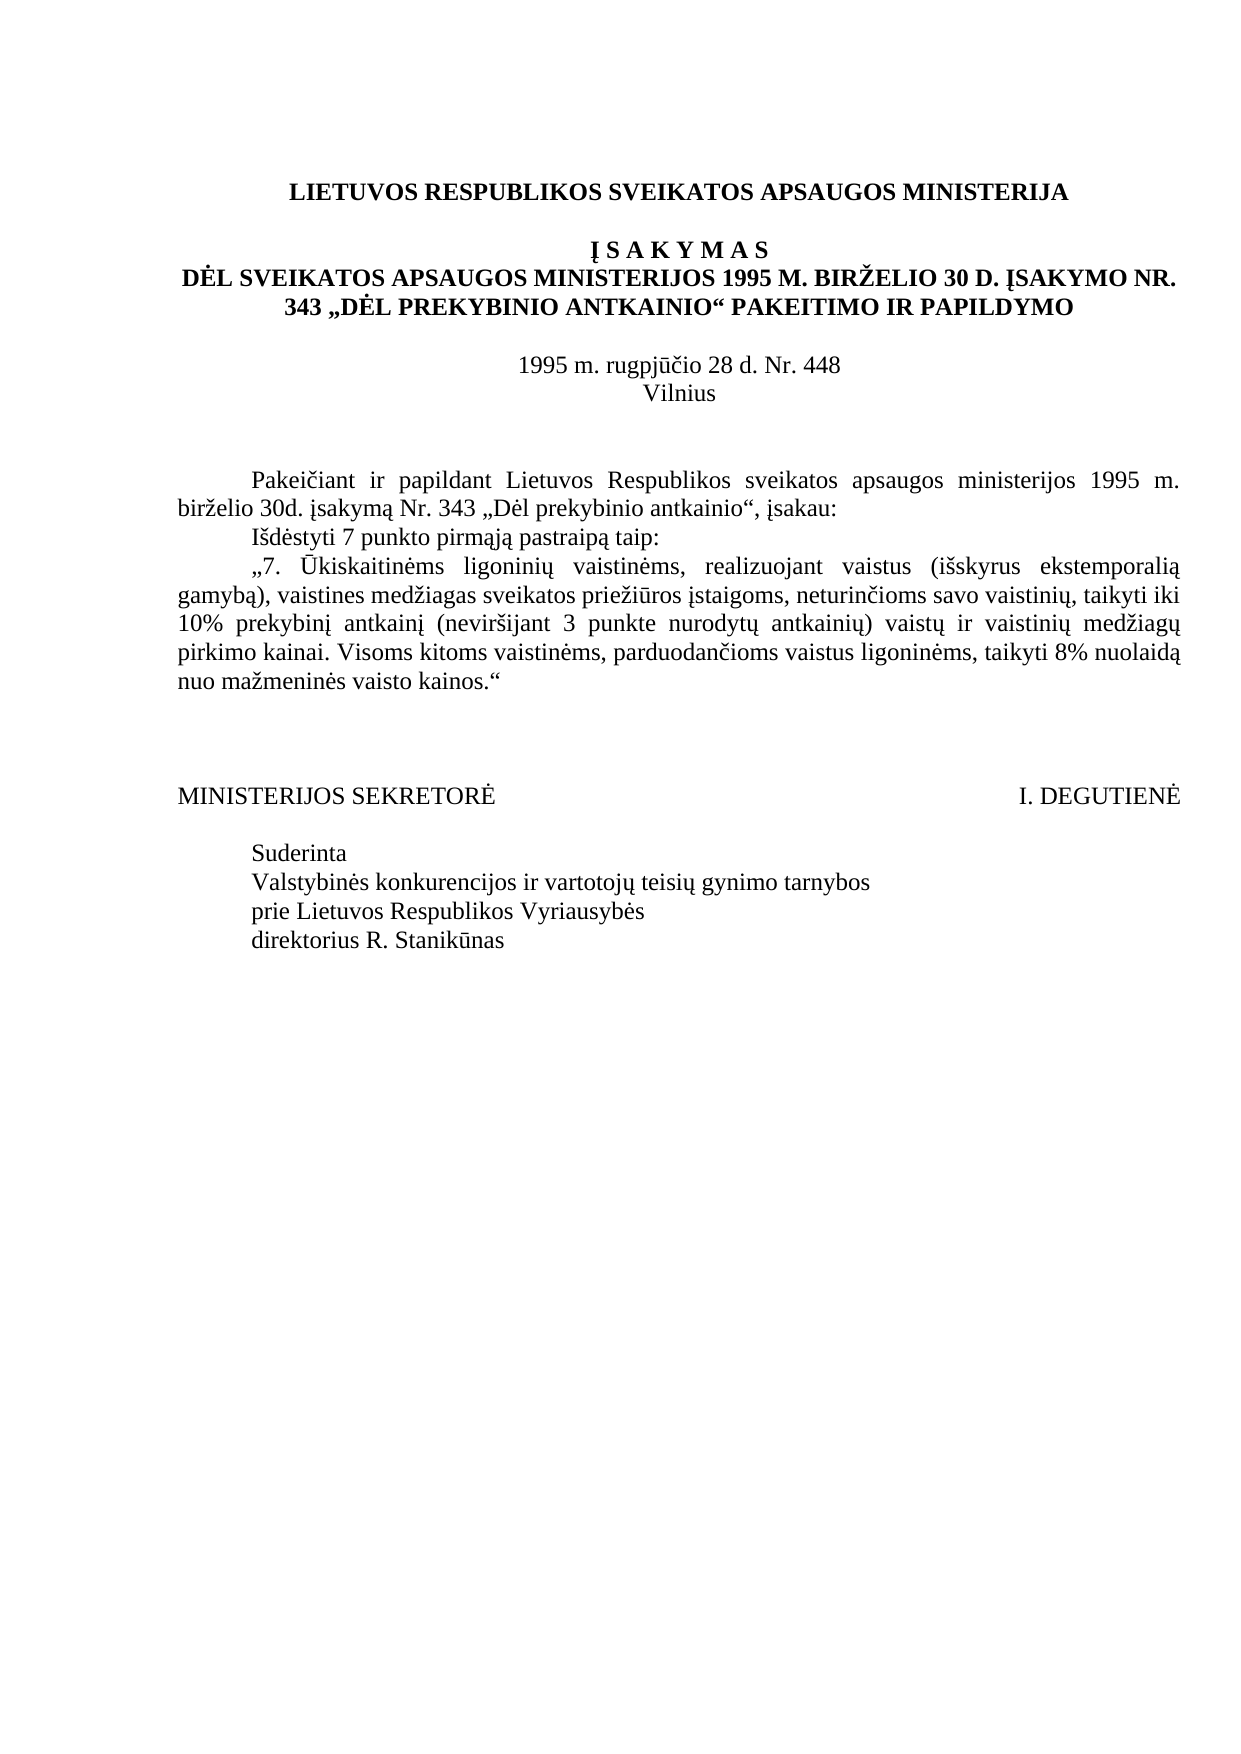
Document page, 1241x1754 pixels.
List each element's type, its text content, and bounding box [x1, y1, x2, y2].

text 1995 m. rugpjūčio 28 d. Nr. 448 [177, 350, 1181, 378]
text MINISTERIJOS SEKRETORĖ I. DEGUTIENĖ [177, 781, 1181, 810]
text direktorius R. Stanikūnas [177, 925, 1181, 953]
text prie Lietuvos Respublikos Vyriausybės [177, 896, 1181, 925]
text Į S A K Y M A S [177, 235, 1181, 263]
text Suderinta [177, 838, 1181, 867]
text „7. Ūkiskaitinėms ligoninių vaistinėms, realizuojant vaistus (išskyrus ekstemporalią gamybą), vaistines medžiagas sveikatos priežiūros įstaigoms, neturinčioms savo vaistinių, taikyti iki 10% prekybinį antkainį (neviršijant 3 punkte nurodytų antkainių) vaistų ir vaistinių medžiagų pirkimo kainai. Visoms kitoms vaistinėms, parduodančioms vaistus ligoninėms, taikyti 8% nuolaidą nuo mažmeninės vaisto kainos.“ [177, 551, 1181, 695]
text Pakeičiant ir papildant Lietuvos Respublikos sveikatos apsaugos ministerijos 1995 m. birželio 30d. įsakymą Nr. 343 „Dėl prekybinio antkainio“, įsakau: [177, 465, 1181, 522]
text Vilnius [177, 378, 1181, 407]
text LIETUVOS RESPUBLIKOS SVEIKATOS APSAUGOS MINISTERIJA [177, 177, 1181, 206]
text Išdėstyti 7 punkto pirmąją pastraipą taip: [177, 522, 1181, 551]
text DĖL SVEIKATOS APSAUGOS MINISTERIJOS 1995 M. BIRŽELIO 30 D. ĮSAKYMO NR. 343 „DĖL PREKYBINIO ANTKAINIO“ PAKEITIMO IR PAPILDYMO [177, 263, 1181, 321]
text Valstybinės konkurencijos ir vartotojų teisių gynimo tarnybos [177, 867, 1181, 896]
